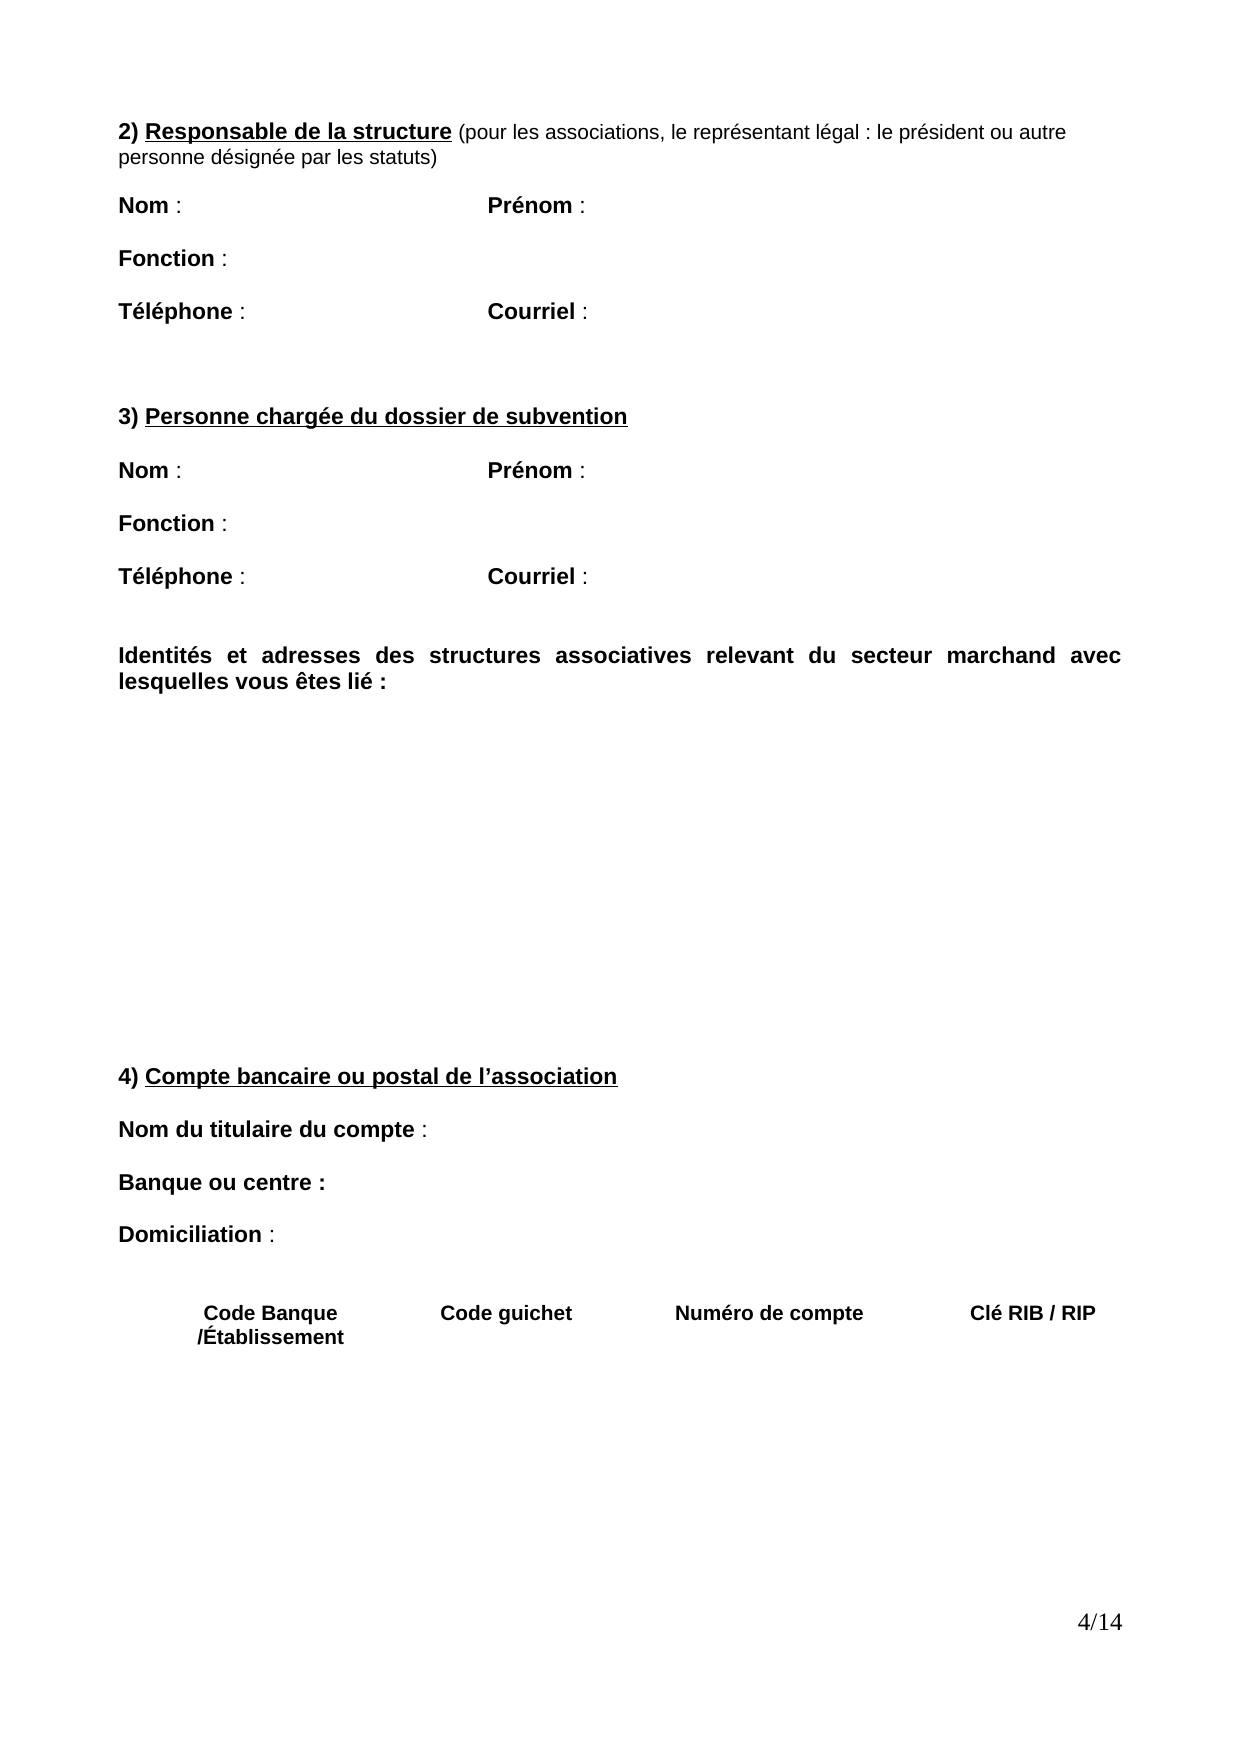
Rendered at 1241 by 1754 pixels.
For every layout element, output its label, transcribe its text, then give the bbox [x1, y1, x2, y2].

text Nom : Prénom : [118, 457, 1122, 483]
text Domiciliation : [118, 1221, 1122, 1248]
text 2) Responsable de la structure (pour les associations, le représentant légal : le président ou autre personne désignée par les statuts) [118, 118, 1122, 168]
text Banque ou centre : [118, 1169, 1122, 1195]
text Téléphone : Courriel : [118, 563, 1122, 589]
text 3) Personne chargée du dossier de subvention [118, 403, 1122, 429]
text Téléphone : Courriel : [118, 298, 1122, 324]
text Identités et adresses des structures associatives relevant du secteur marchand avec lesquelles vous êtes lié : [118, 642, 1122, 694]
text Fonction : [118, 510, 1122, 536]
table_header Code guichet [418, 1301, 600, 1396]
text Fonction : [118, 245, 1122, 271]
table_header Numéro de compte [600, 1301, 944, 1396]
text Nom : Prénom : [118, 192, 1122, 219]
text 4) Compte bancaire ou postal de l’association [118, 1063, 1122, 1090]
table_header Clé RIB / RIP [944, 1301, 1122, 1396]
text Nom du titulaire du compte : [118, 1116, 1122, 1142]
table_header Code Banque /Établissement [122, 1301, 418, 1396]
